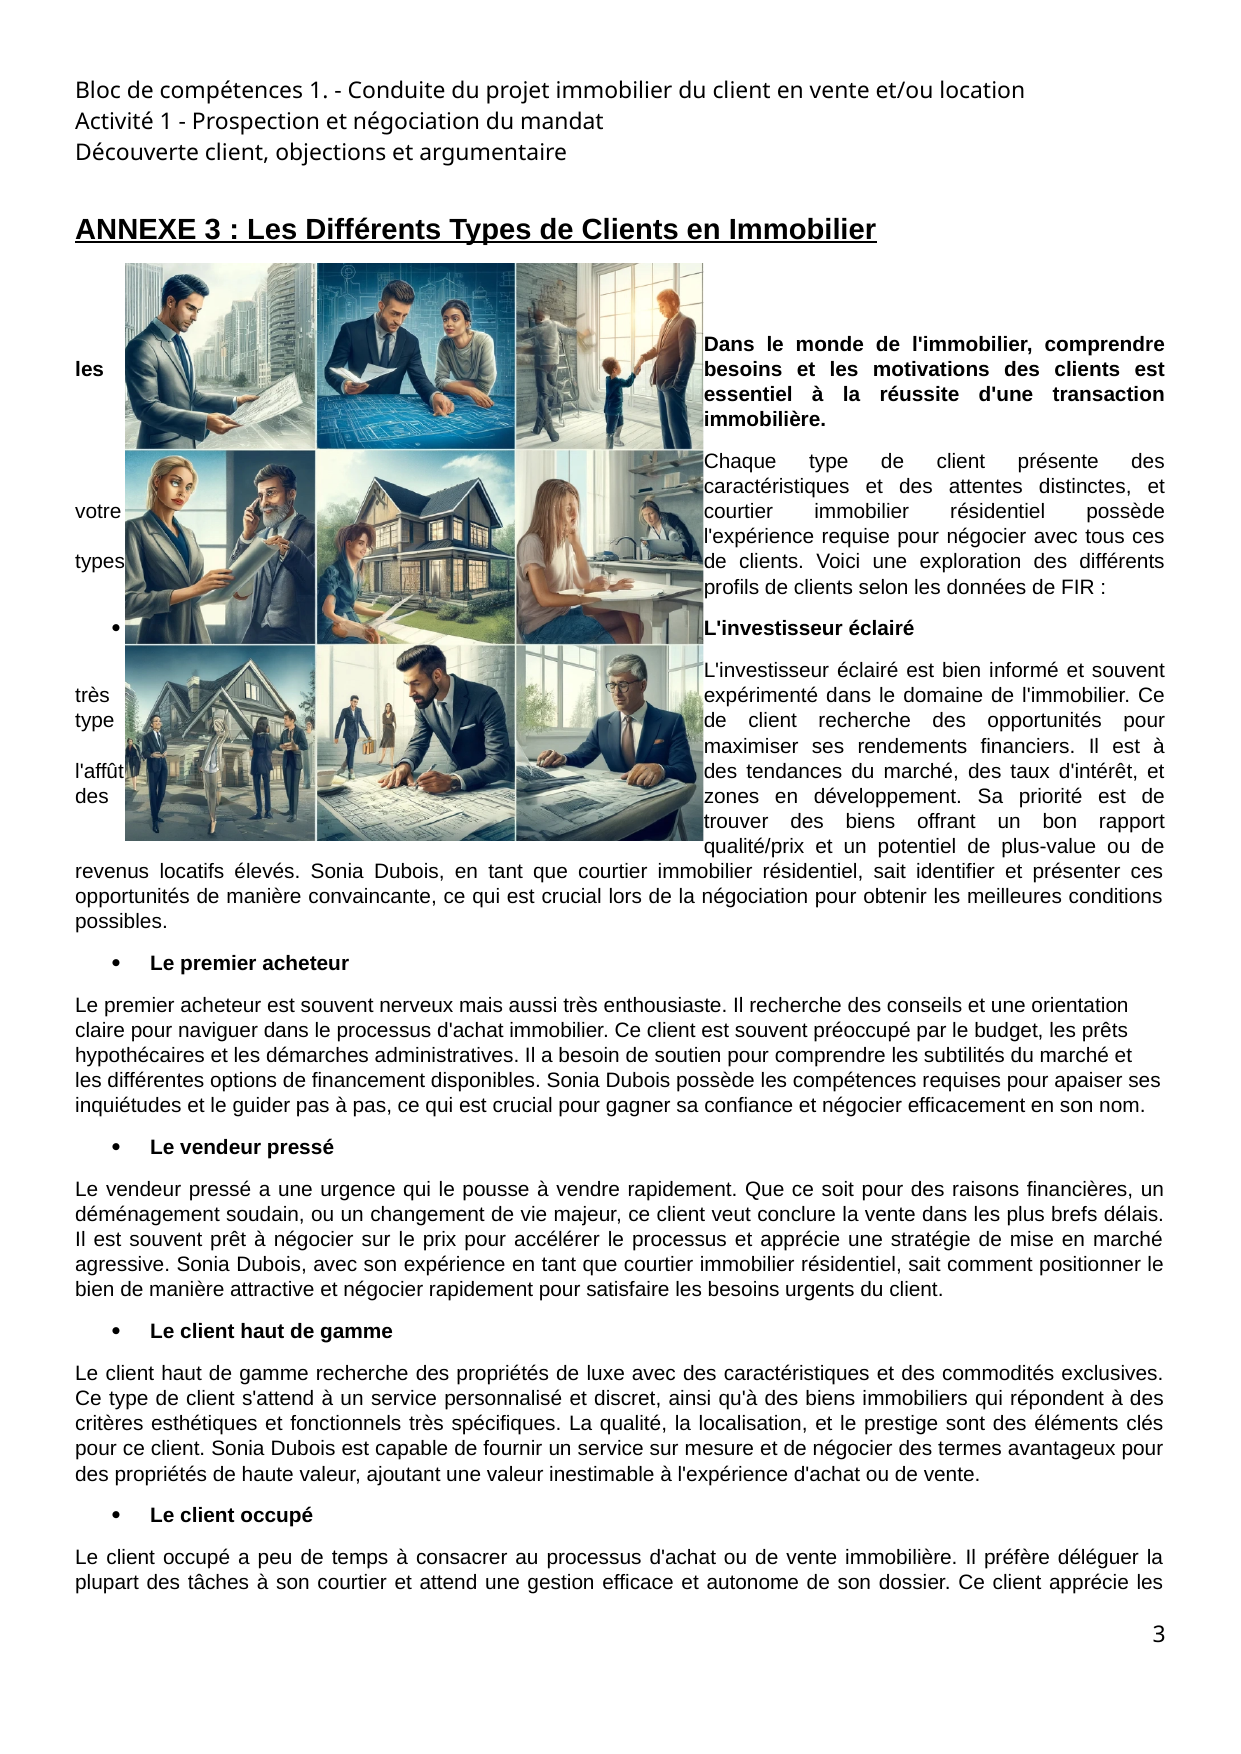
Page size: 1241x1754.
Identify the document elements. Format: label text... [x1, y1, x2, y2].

text Dans le monde de l'immobilier, comprendre les besoins et les motivations des clients est essentiel à la réussite d'une transaction immobilière. [75, 332, 125, 431]
text L'investisseur éclairé est bien informé et souvent très expérimenté dans le domaine de l'immobilier. Ce type de client recherche des opportunités pour maximiser ses rendements financiers. Il est à l'affût des tendances du marché, des taux d'intérêt, et des zones en développement. Sa priorité est de trouver des biens offrant un bon rapport qualité/prix et un potentiel de plus-value ou de revenus locatifs élevés. Sonia Dubois, en tant que courtier immobilier résidentiel, sait identifier et présenter ces opportunités de manière convaincante, ce qui est crucial lors de la négociation pour obtenir les meilleures conditions possibles. [75, 658, 1165, 933]
list Le client occupé [112, 1503, 1165, 1527]
text Dans le monde de l'immobilier, comprendre les besoins et les motivations des clients est essentiel à la réussite d'une transaction immobilière. [704, 332, 1165, 431]
text Le premier acheteur est souvent nerveux mais aussi très enthousiaste. Il recherche des conseils et une orientation claire pour naviguer dans le processus d'achat immobilier. Ce client est souvent préoccupé par le budget, les prêts hypothécaires et les démarches administratives. Il a besoin de soutien pour comprendre les subtilités du marché et les différentes options de financement disponibles. Sonia Dubois possède les compétences requises pour apaiser ses inquiétudes et le guider pas à pas, ce qui est crucial pour gagner sa confiance et négocier efficacement en son nom. [75, 993, 1165, 1117]
text Chaque type de client présente des caractéristiques et des attentes distinctes, et votre courtier immobilier résidentiel possède l'expérience requise pour négocier avec tous ces types de clients. Voici une exploration des différents profils de clients selon les données de FIR : [75, 449, 125, 598]
list Le client haut de gamme [112, 1319, 1165, 1343]
text Le client occupé a peu de temps à consacrer au processus d'achat ou de vente immobilière. Il préfère déléguer la plupart des tâches à son courtier et attend une gestion efficace et autonome de son dossier. Ce client apprécie les [75, 1545, 1165, 1594]
list L'investisseur éclairé [704, 616, 1165, 640]
text Le client haut de gamme recherche des propriétés de luxe avec des caractéristiques et des commodités exclusives. Ce type de client s'attend à un service personnalisé et discret, ainsi qu'à des biens immobiliers qui répondent à des critères esthétiques et fonctionnels très spécifiques. La qualité, la localisation, et le prestige sont des éléments clés pour ce client. Sonia Dubois est capable de fournir un service sur mesure et de négocier des termes avantageux pour des propriétés de haute valeur, ajoutant une valeur inestimable à l'expérience d'achat ou de vente. [75, 1361, 1165, 1485]
text Le vendeur pressé a une urgence qui le pousse à vendre rapidement. Que ce soit pour des raisons financières, un déménagement soudain, ou un changement de vie majeur, ce client veut conclure la vente dans les plus brefs délais. Il est souvent prêt à négocier sur le prix pour accélérer le processus et apprécie une stratégie de mise en marché agressive. Sonia Dubois, avec son expérience en tant que courtier immobilier résidentiel, sait comment positionner le bien de manière attractive et négocier rapidement pour satisfaire les besoins urgents du client. [75, 1177, 1165, 1301]
text Chaque type de client présente des caractéristiques et des attentes distinctes, et votre courtier immobilier résidentiel possède l'expérience requise pour négocier avec tous ces types de clients. Voici une exploration des différents profils de clients selon les données de FIR : [704, 449, 1165, 598]
text ANNEXE 3 : Les Différents Types de Clients en Immobilier [75, 212, 1165, 245]
list Le premier acheteur [112, 951, 1165, 975]
list Le vendeur pressé [112, 1135, 1165, 1159]
